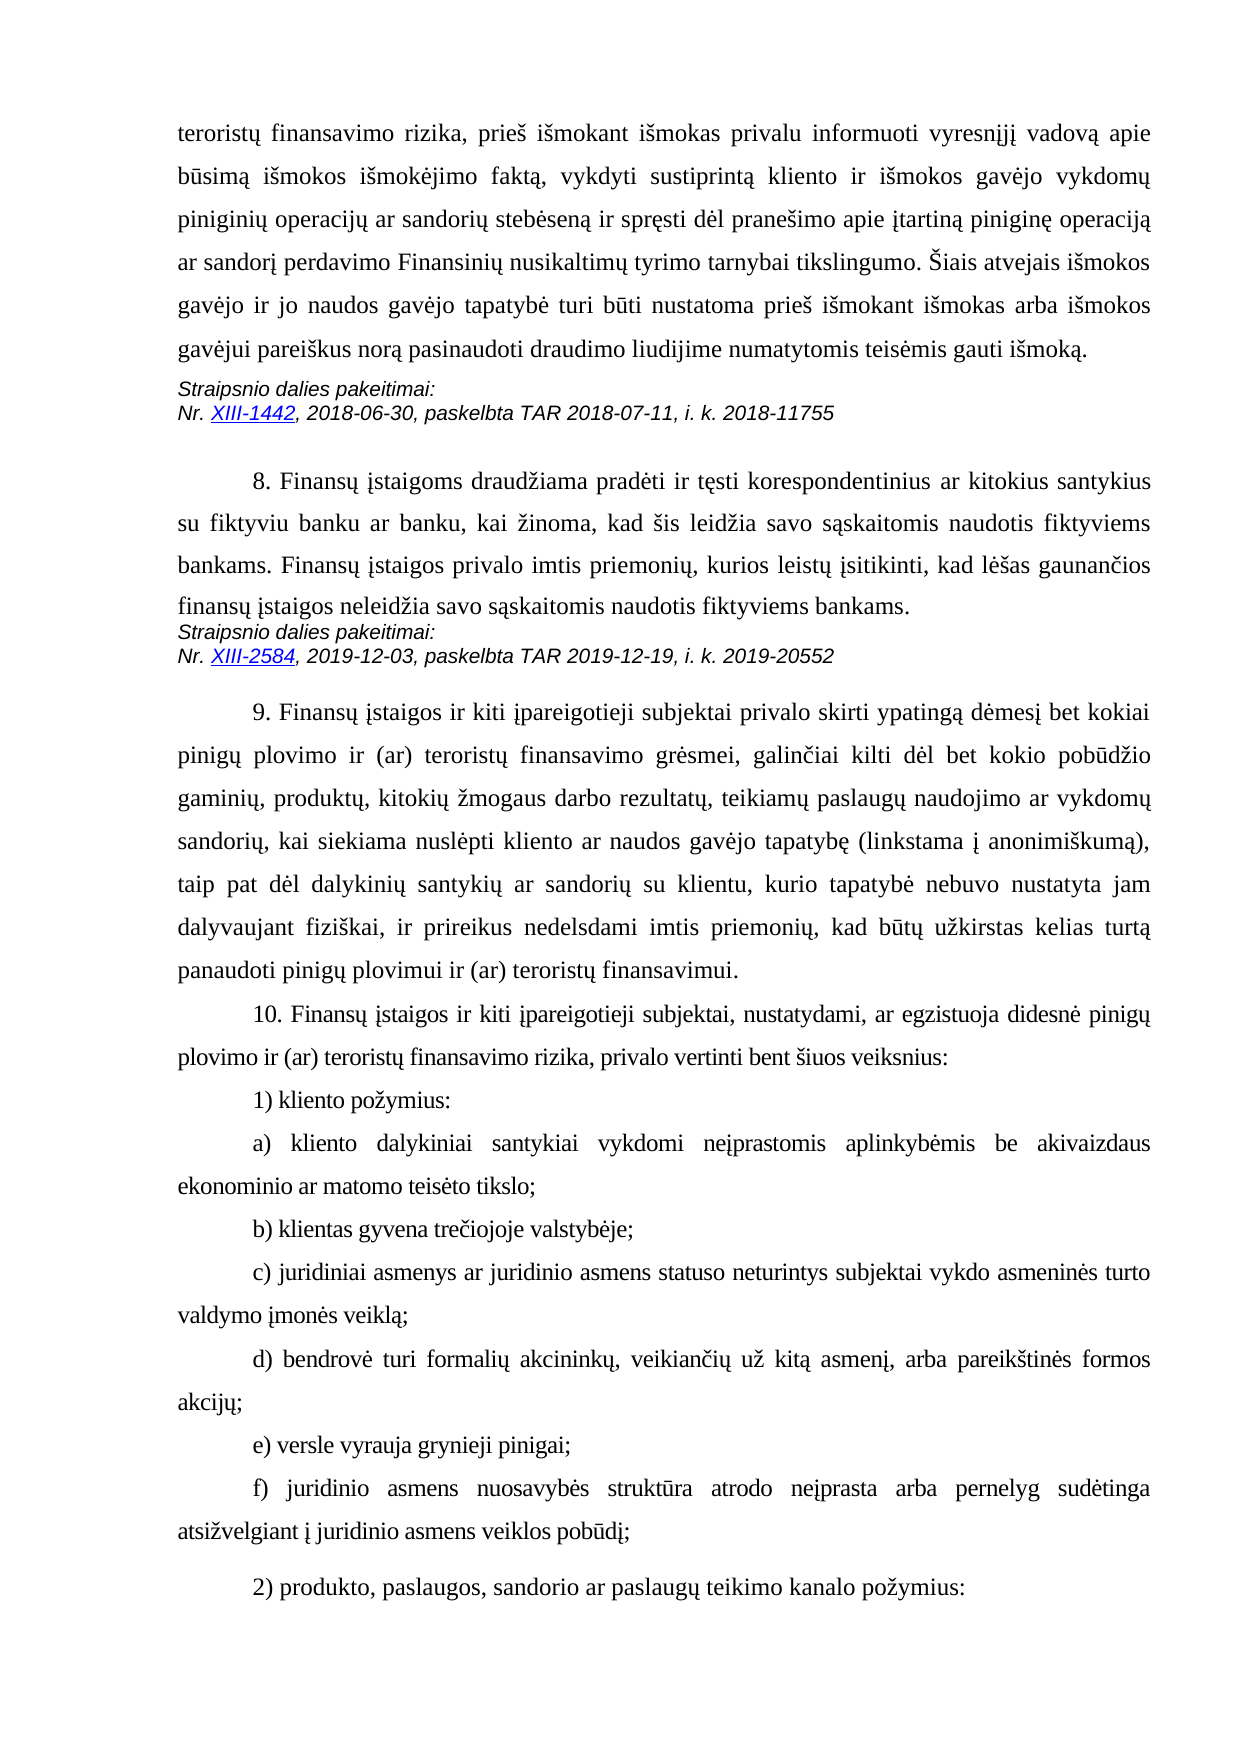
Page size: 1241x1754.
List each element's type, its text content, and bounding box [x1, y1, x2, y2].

text teroristų finansavimo rizika, prieš išmokant išmokas privalu informuoti vyresnįjį vadovą apie būsimą išmokos išmokėjimo faktą, vykdyti sustiprintą kliento ir išmokos gavėjo vykdomų piniginių operacijų ar sandorių stebėseną ir spręsti dėl pranešimo apie įtartiną piniginę operaciją ar sandorį perdavimo Finansinių nusikaltimų tyrimo tarnybai tikslingumo. Šiais atvejais išmokos gavėjo ir jo naudos gavėjo tapatybė turi būti nustatoma prieš išmokant išmokas arba išmokos gavėjui pareiškus norą pasinaudoti draudimo liudijime numatytomis teisėmis gauti išmoką. [177, 118, 1152, 362]
text 2) produkto, paslaugos, sandorio ar paslaugų teikimo kanalo požymius: [177, 1559, 1152, 1601]
text Straipsnio dalies pakeitimai: [177, 377, 1152, 401]
text Nr. XIII-1442, 2018-06-30, paskelbta TAR 2018-07-11, i. k. 2018-11755 [177, 401, 1152, 425]
text a) kliento dalykiniai santykiai vykdomi neįprastomis aplinkybėmis be akivaizdaus ekonominio ar matomo teisėto tikslo; [177, 1128, 1152, 1200]
text d) bendrovė turi formalių akcininkų, veikiančių už kitą asmenį, arba pareikštinės formos akcijų; [177, 1344, 1152, 1416]
text Nr. XIII-2584, 2019-12-03, paskelbta TAR 2019-12-19, i. k. 2019-20552 [177, 644, 1152, 668]
text 1) kliento požymius: [177, 1085, 1152, 1114]
text e) versle vyrauja grynieji pinigai; [177, 1430, 1152, 1459]
text Straipsnio dalies pakeitimai: [177, 620, 1152, 644]
text 8. Finansų įstaigoms draudžiama pradėti ir tęsti korespondentinius ar kitokius santykius su fiktyviu banku ar banku, kai žinoma, kad šis leidžia savo sąskaitomis naudotis fiktyviems bankams. Finansų įstaigos privalo imtis priemonių, kurios leistų įsitikinti, kad lėšas gaunančios finansų įstaigos neleidžia savo sąskaitomis naudotis fiktyviems bankams. [177, 453, 1152, 620]
text f) juridinio asmens nuosavybės struktūra atrodo neįprasta arba pernelyg sudėtinga atsižvelgiant į juridinio asmens veiklos pobūdį; [177, 1473, 1152, 1545]
text c) juridiniai asmenys ar juridinio asmens statuso neturintys subjektai vykdo asmeninės turto valdymo įmonės veiklą; [177, 1257, 1152, 1329]
text 9. Finansų įstaigos ir kiti įpareigotieji subjektai privalo skirti ypatingą dėmesį bet kokiai pinigų plovimo ir (ar) teroristų finansavimo grėsmei, galinčiai kilti dėl bet kokio pobūdžio gaminių, produktų, kitokių žmogaus darbo rezultatų, teikiamų paslaugų naudojimo ar vykdomų sandorių, kai siekiama nuslėpti kliento ar naudos gavėjo tapatybę (linkstama į anonimiškumą), taip pat dėl dalykinių santykių ar sandorių su klientu, kurio tapatybė nebuvo nustatyta jam dalyvaujant fiziškai, ir prireikus nedelsdami imtis priemonių, kad būtų užkirstas kelias turtą panaudoti pinigų plovimui ir (ar) teroristų finansavimui. [177, 697, 1152, 984]
text 10. Finansų įstaigos ir kiti įpareigotieji subjektai, nustatydami, ar egzistuoja didesnė pinigų plovimo ir (ar) teroristų finansavimo rizika, privalo vertinti bent šiuos veiksnius: [177, 999, 1152, 1071]
text b) klientas gyvena trečiojoje valstybėje; [177, 1214, 1152, 1243]
